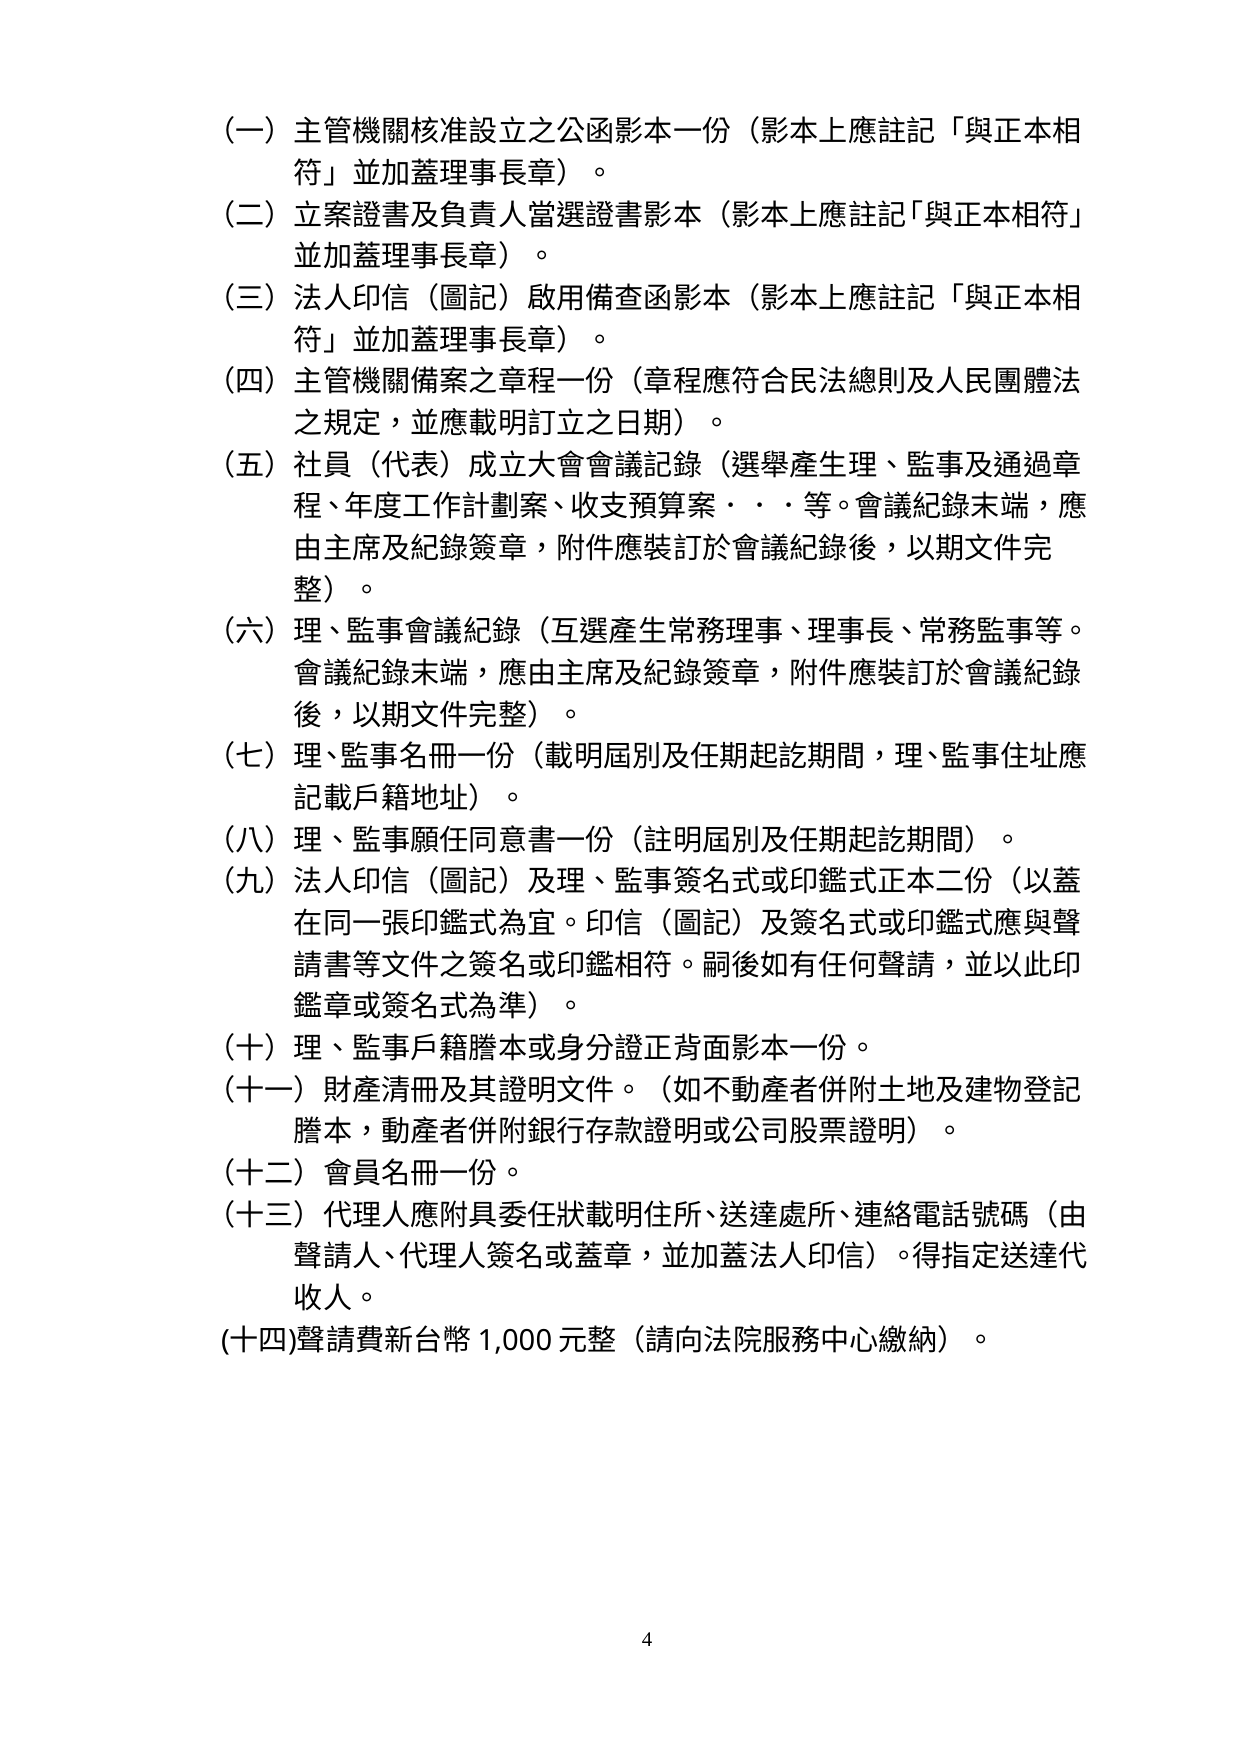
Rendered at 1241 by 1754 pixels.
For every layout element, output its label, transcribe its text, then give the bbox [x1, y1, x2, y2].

text （一）主管機關核准設立之公函影本一份（影本上應註記「與正本相符」並加蓋理事長章）。 [206, 108, 1087, 192]
text (十四)聲請費新台幣1,000元整（請向法院服務中心繳納）。 [221, 1317, 1087, 1358]
text （十）理、監事戶籍謄本或身分證正背面影本一份。 [206, 1025, 1087, 1067]
text （四）主管機關備案之章程一份（章程應符合民法總則及人民團體法之規定，並應載明訂立之日期）。 [206, 358, 1087, 442]
text （二）立案證書及負責人當選證書影本（影本上應註記「與正本相符」並加蓋理事長章）。 [206, 192, 1087, 275]
text （十三）代理人應附具委任狀載明住所、送達處所、連絡電話號碼（由聲請人、代理人簽名或蓋章，並加蓋法人印信）。得指定送達代收人。 [206, 1192, 1087, 1317]
text （五）社員（代表）成立大會會議記錄（選舉產生理、監事及通過章程、年度工作計劃案、收支預算案．．．等。會議紀錄末端，應由主席及紀錄簽章，附件應裝訂於會議紀錄後，以期文件完整）。 [206, 442, 1087, 608]
text （十二）會員名冊一份。 [206, 1150, 1087, 1192]
text （九）法人印信（圖記）及理、監事簽名式或印鑑式正本二份（以蓋在同一張印鑑式為宜。印信（圖記）及簽名式或印鑑式應與聲請書等文件之簽名或印鑑相符。嗣後如有任何聲請，並以此印鑑章或簽名式為準）。 [206, 858, 1087, 1025]
text （八）理、監事願任同意書一份（註明屆別及任期起訖期間）。 [206, 817, 1087, 858]
text （三）法人印信（圖記）啟用備查函影本（影本上應註記「與正本相符」並加蓋理事長章）。 [206, 275, 1087, 358]
text （十一）財產清冊及其證明文件。（如不動產者併附土地及建物登記謄本，動產者併附銀行存款證明或公司股票證明）。 [206, 1067, 1087, 1150]
text （六）理、監事會議紀錄（互選產生常務理事、理事長、常務監事等。會議紀錄末端，應由主席及紀錄簽章，附件應裝訂於會議紀錄後，以期文件完整）。 [206, 608, 1087, 733]
text （七）理、監事名冊一份（載明屆別及任期起訖期間，理、監事住址應記載戶籍地址）。 [206, 733, 1087, 817]
